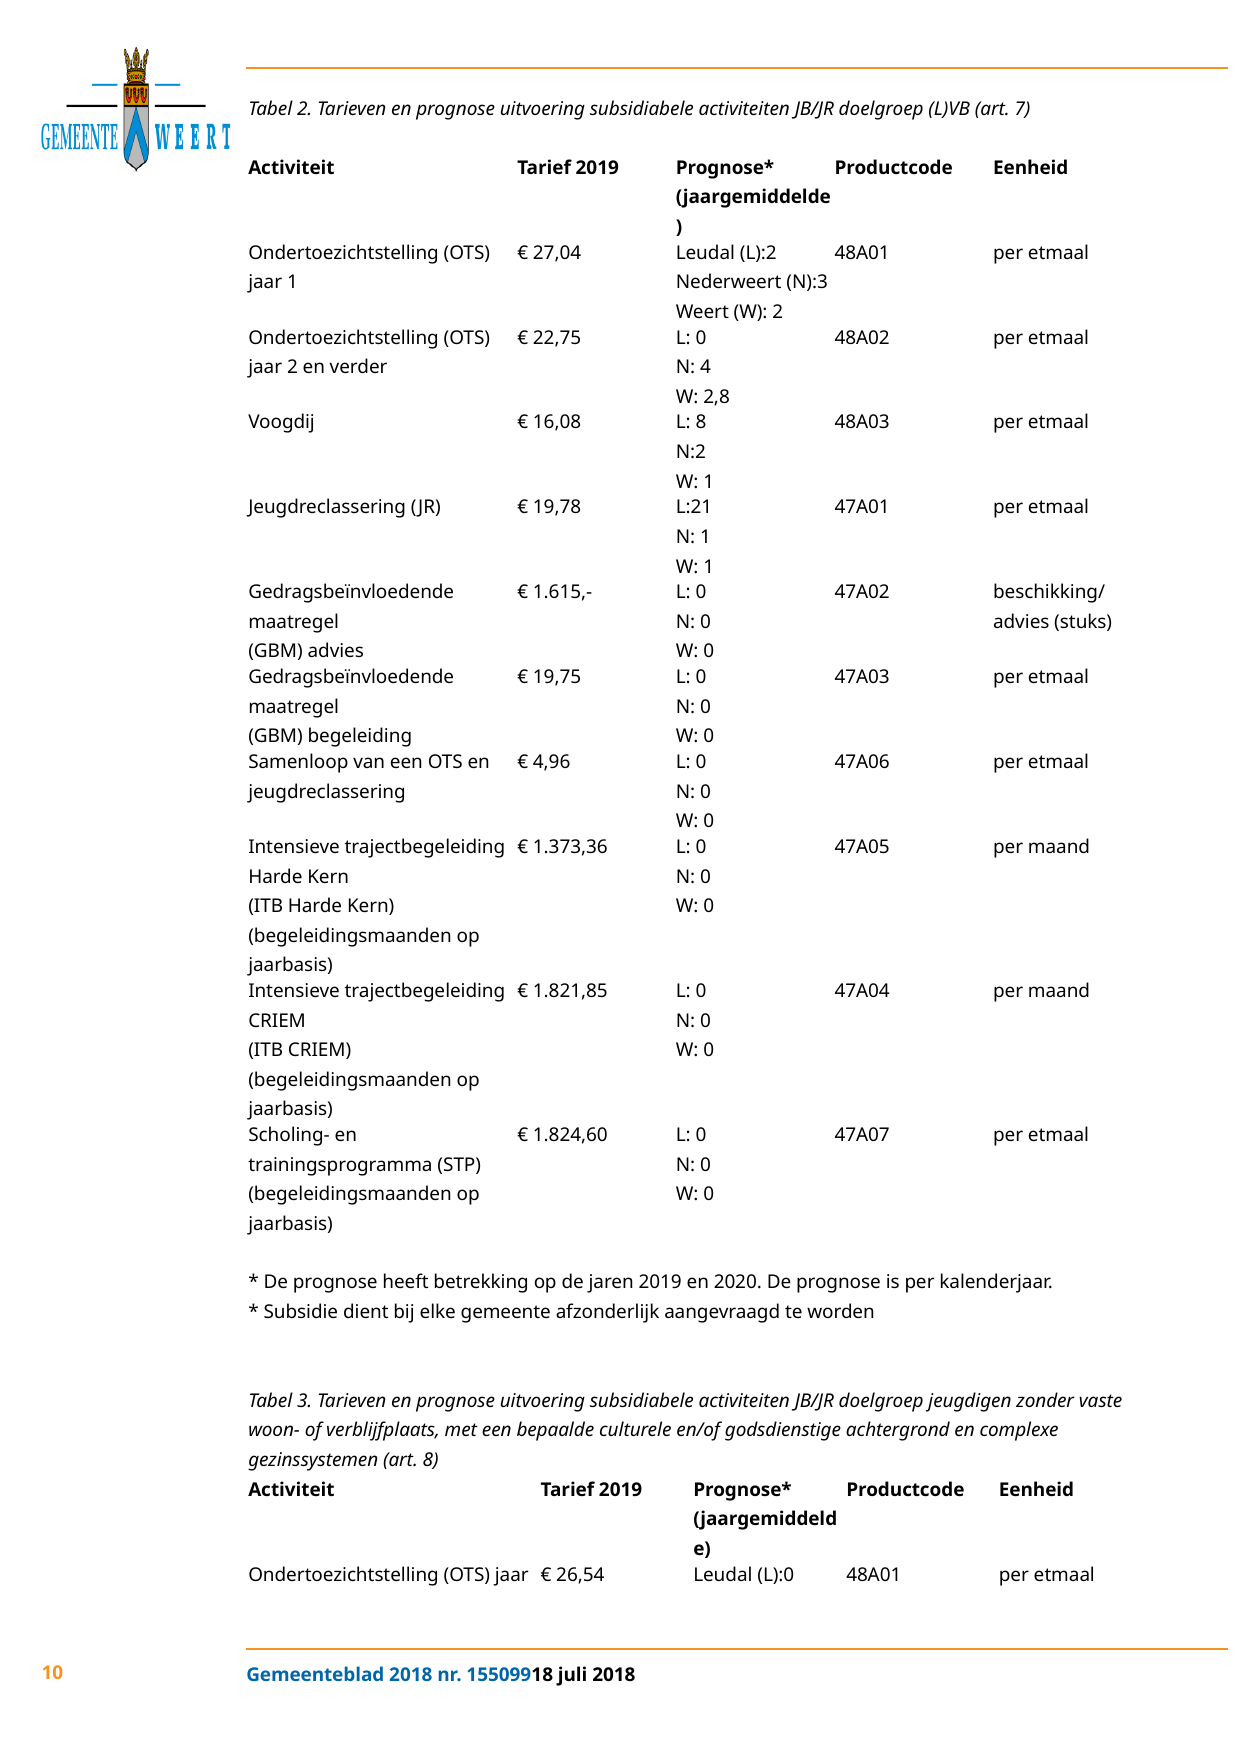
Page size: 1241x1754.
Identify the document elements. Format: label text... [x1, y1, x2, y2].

table_cell L: 0 N: 0 W: 0 [676, 1121, 834, 1236]
table_cell Intensieve trajectbegeleiding Harde Kern (ITB Harde Kern) (begeleidingsmaanden op jaarbasis) [248, 833, 517, 977]
table_cell per etmaal [993, 239, 1152, 324]
table_cell per etmaal [993, 748, 1152, 833]
table_cell € 19,78 [517, 494, 676, 578]
table_cell € 4,96 [517, 748, 676, 833]
table_cell L: 0 N: 0 W: 0 [676, 748, 834, 833]
table_cell 48A01 [846, 1561, 999, 1586]
table_cell 48A01 [834, 239, 993, 324]
table_cell L: 0 N: 0 W: 0 [676, 664, 834, 748]
table_cell Gedragsbeïnvloedende maatregel (GBM) begeleiding [248, 664, 517, 748]
table_cell per etmaal [999, 1561, 1152, 1586]
table_cell Ondertoezichtstelling (OTS) jaar [248, 1561, 540, 1586]
table_cell per etmaal [993, 324, 1152, 409]
table_cell € 1.373,36 [517, 833, 676, 977]
table_cell L:21 N: 1 W: 1 [676, 494, 834, 578]
table_header Tarief 2019 [540, 1476, 693, 1561]
text * De prognose heeft betrekking op de jaren 2019 en 2020. De prognose is per kalenderjaar. [248, 1269, 1152, 1294]
table_cell L: 0 N: 4 W: 2,8 [676, 324, 834, 409]
table_cell 47A02 [834, 579, 993, 663]
table_cell L: 0 N: 0 W: 0 [676, 579, 834, 663]
table_cell 47A01 [834, 494, 993, 578]
table_cell Gedragsbeïnvloedende maatregel (GBM) advies [248, 579, 517, 663]
table_cell L: 0 N: 0 W: 0 [676, 977, 834, 1121]
table_cell Ondertoezichtstelling (OTS) jaar 2 en verder [248, 324, 517, 409]
table_cell € 27,04 [517, 239, 676, 324]
table_cell Samenloop van een OTS en jeugdreclassering [248, 748, 517, 833]
table_cell 47A04 [834, 977, 993, 1121]
table_cell € 1.824,60 [517, 1121, 676, 1236]
table_header Prognose* (jaargemiddelde) [676, 154, 834, 239]
table_cell € 22,75 [517, 324, 676, 409]
table_cell Jeugdreclassering (JR) [248, 494, 517, 578]
table_cell L: 8 N:2 W: 1 [676, 409, 834, 494]
table_cell Leudal (L):2 Nederweert (N):3 Weert (W): 2 [676, 239, 834, 324]
table_cell 47A06 [834, 748, 993, 833]
table_cell per etmaal [993, 494, 1152, 578]
table_cell 48A03 [834, 409, 993, 494]
table_cell per etmaal [993, 664, 1152, 748]
picture [41, 47, 231, 172]
table_cell Ondertoezichtstelling (OTS) jaar 1 [248, 239, 517, 324]
table_header Tarief 2019 [517, 154, 676, 239]
table_cell 48A02 [834, 324, 993, 409]
table_header Productcode [834, 154, 993, 239]
table_cell € 1.615,- [517, 579, 676, 663]
text Tabel 2. Tarieven en prognose uitvoering subsidiabele activiteiten JB/JR doelgroep (L)VB (art. 7) [248, 95, 1152, 121]
text * Subsidie dient bij elke gemeente afzonderlijk aangevraagd te worden [248, 1298, 1152, 1324]
table_cell Intensieve trajectbegeleiding CRIEM (ITB CRIEM) (begeleidingsmaanden op jaarbasis) [248, 977, 517, 1121]
table_cell L: 0 N: 0 W: 0 [676, 833, 834, 977]
table_cell 47A05 [834, 833, 993, 977]
table_cell € 19,75 [517, 664, 676, 748]
table_header Productcode [846, 1476, 999, 1561]
table_header Activiteit [248, 1476, 540, 1561]
table_cell beschikking/ advies (stuks) [993, 579, 1152, 663]
table_cell 47A07 [834, 1121, 993, 1236]
table_cell per etmaal [993, 409, 1152, 494]
table_cell € 26,54 [540, 1561, 693, 1586]
table_cell per etmaal [993, 1121, 1152, 1236]
table_cell Leudal (L):0 [693, 1561, 846, 1586]
table_cell per maand [993, 977, 1152, 1121]
table_cell € 1.821,85 [517, 977, 676, 1121]
table_cell € 16,08 [517, 409, 676, 494]
table_cell Voogdij [248, 409, 517, 494]
table_cell 47A03 [834, 664, 993, 748]
text Tabel 3. Tarieven en prognose uitvoering subsidiabele activiteiten JB/JR doelgroep jeugdigen zonder vaste woon- of verblijfplaats, met een bepaalde culturele en/of godsdienstige achtergrond en complexe gezinssystemen (art. 8) [248, 1387, 1152, 1472]
table_header Eenheid [999, 1476, 1152, 1561]
table_header Activiteit [248, 154, 517, 239]
table_header Eenheid [993, 154, 1152, 239]
table_header Prognose* (jaargemiddelde) [693, 1476, 846, 1561]
table_cell per maand [993, 833, 1152, 977]
table_cell Scholing- en trainingsprogramma (STP) (begeleidingsmaanden op jaarbasis) [248, 1121, 517, 1236]
